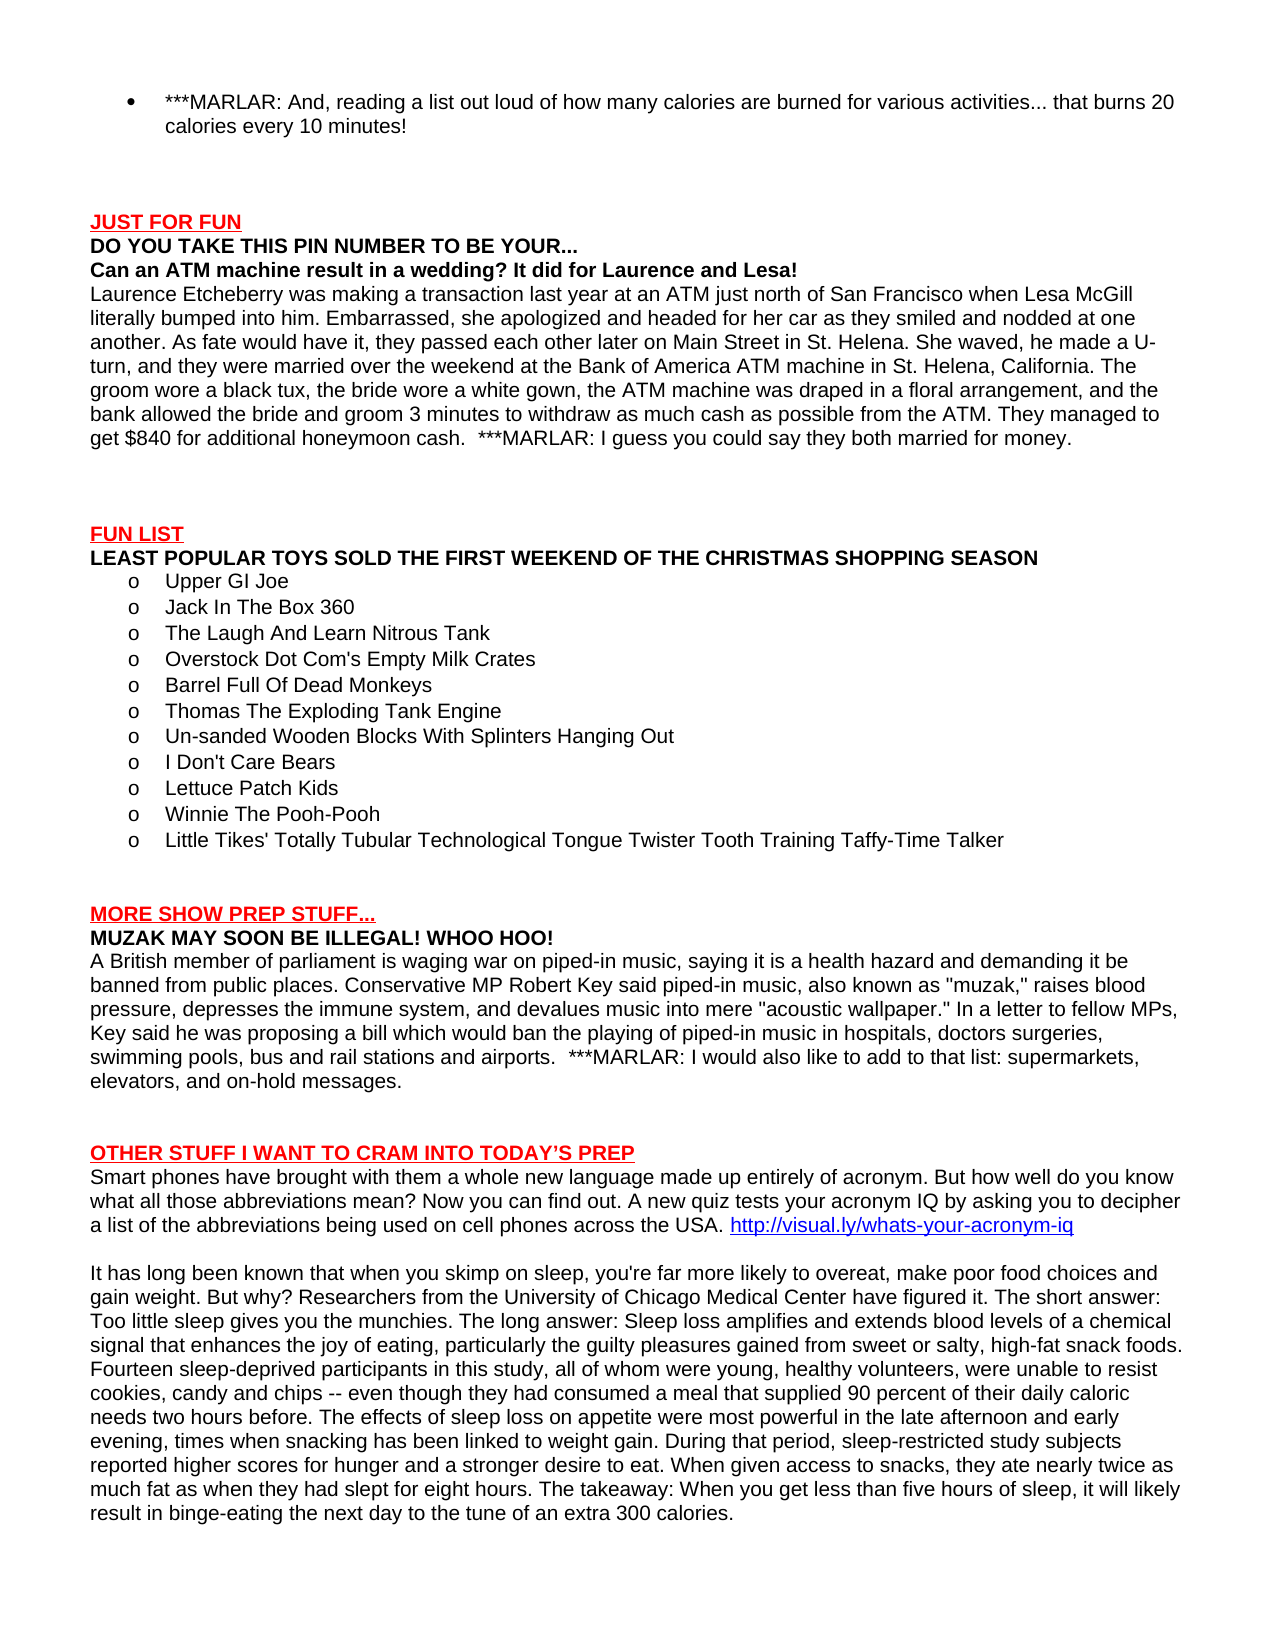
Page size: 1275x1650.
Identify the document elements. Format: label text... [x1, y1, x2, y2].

list I Don't Care Bears [127, 750, 1185, 776]
list Upper GI Joe [127, 569, 1185, 595]
list ***MARLAR: And, reading a list out loud of how many calories are burned for various activities... that burns 20 calories every 10 minutes! [127, 90, 1185, 138]
text It has long been known that when you skimp on sleep, you're far more likely to overeat, make poor food choices and gain weight. But why? Researchers from the University of Chicago Medical Center have figured it. The short answer: Too little sleep gives you the munchies. The long answer: Sleep loss amplifies and extends blood levels of a chemical signal that enhances the joy of eating, particularly the guilty pleasures gained from sweet or salty, high-fat snack foods. Fourteen sleep-deprived participants in this study, all of whom were young, healthy volunteers, were unable to resist cookies, candy and chips -- even though they had consumed a meal that supplied 90 percent of their daily caloric needs two hours before. The effects of sleep loss on appetite were most powerful in the late afternoon and early evening, times when snacking has been linked to weight gain. During that period, sleep-restricted study subjects reported higher scores for hunger and a stronger desire to eat. When given access to snacks, they ate nearly twice as much fat as when they had slept for eight hours. The takeaway: When you get less than five hours of sleep, it will likely result in binge-eating the next day to the tune of an extra 300 calories. [90, 1261, 1185, 1524]
text Can an ATM machine result in a wedding? It did for Laurence and Lesa! [90, 258, 1185, 282]
list Little Tikes' Totally Tubular Technological Tongue Twister Tooth Training Taffy-Time Talker [127, 828, 1185, 853]
text LEAST POPULAR TOYS SOLD THE FIRST WEEKEND OF THE CHRISTMAS SHOPPING SEASON [90, 545, 1185, 569]
text Smart phones have brought with them a whole new language made up entirely of acronym. But how well do you know what all those abbreviations mean? Now you can find out. A new quiz tests your acronym IQ by asking you to decipher a list of the abbreviations being used on cell phones across the USA. http://visual.ly/whats-your-acronym-iq [90, 1165, 1185, 1237]
list Winnie The Pooh-Pooh [127, 802, 1185, 828]
list Un-sanded Wooden Blocks With Splinters Hanging Out [127, 724, 1185, 750]
list Barrel Full Of Dead Monkeys [127, 673, 1185, 698]
text OTHER STUFF I WANT TO CRAM INTO TODAY’S PREP [90, 1141, 1185, 1165]
text A British member of parliament is waging war on piped-in music, saying it is a health hazard and demanding it be banned from public places. Conservative MP Robert Key said piped-in music, also known as "muzak," raises blood pressure, depresses the immune system, and devalues music into mere "acoustic wallpaper." In a letter to fellow MPs, Key said he was proposing a bill which would ban the playing of piped-in music in hospitals, doctors surgeries, swimming pools, bus and rail stations and airports. ***MARLAR: I would also like to add to that list: supermarkets, elevators, and on-hold messages. [90, 949, 1185, 1093]
text FUN LIST [90, 521, 1185, 545]
list Thomas The Exploding Tank Engine [127, 698, 1185, 724]
list The Laugh And Learn Nitrous Tank [127, 621, 1185, 647]
list Overstock Dot Com's Empty Milk Crates [127, 647, 1185, 673]
text DO YOU TAKE THIS PIN NUMBER TO BE YOUR... [90, 234, 1185, 258]
list Jack In The Box 360 [127, 595, 1185, 621]
text Laurence Etcheberry was making a transaction last year at an ATM just north of San Francisco when Lesa McGill literally bumped into him. Embarrassed, she apologized and headed for her car as they smiled and nodded at one another. As fate would have it, they passed each other later on Main Street in St. Helena. She waved, he made a U-turn, and they were married over the weekend at the Bank of America ATM machine in St. Helena, California. The groom wore a black tux, the bride wore a white gown, the ATM machine was draped in a floral arrangement, and the bank allowed the bride and groom 3 minutes to withdraw as much cash as possible from the ATM. They managed to get $840 for additional honeymoon cash. ***MARLAR: I guess you could say they both married for money. [90, 282, 1185, 449]
text MORE SHOW PREP STUFF... [90, 901, 1185, 925]
text JUST FOR FUN [90, 210, 1185, 234]
list Lettuce Patch Kids [127, 776, 1185, 802]
text MUZAK MAY SOON BE ILLEGAL! WHOO HOO! [90, 925, 1185, 949]
